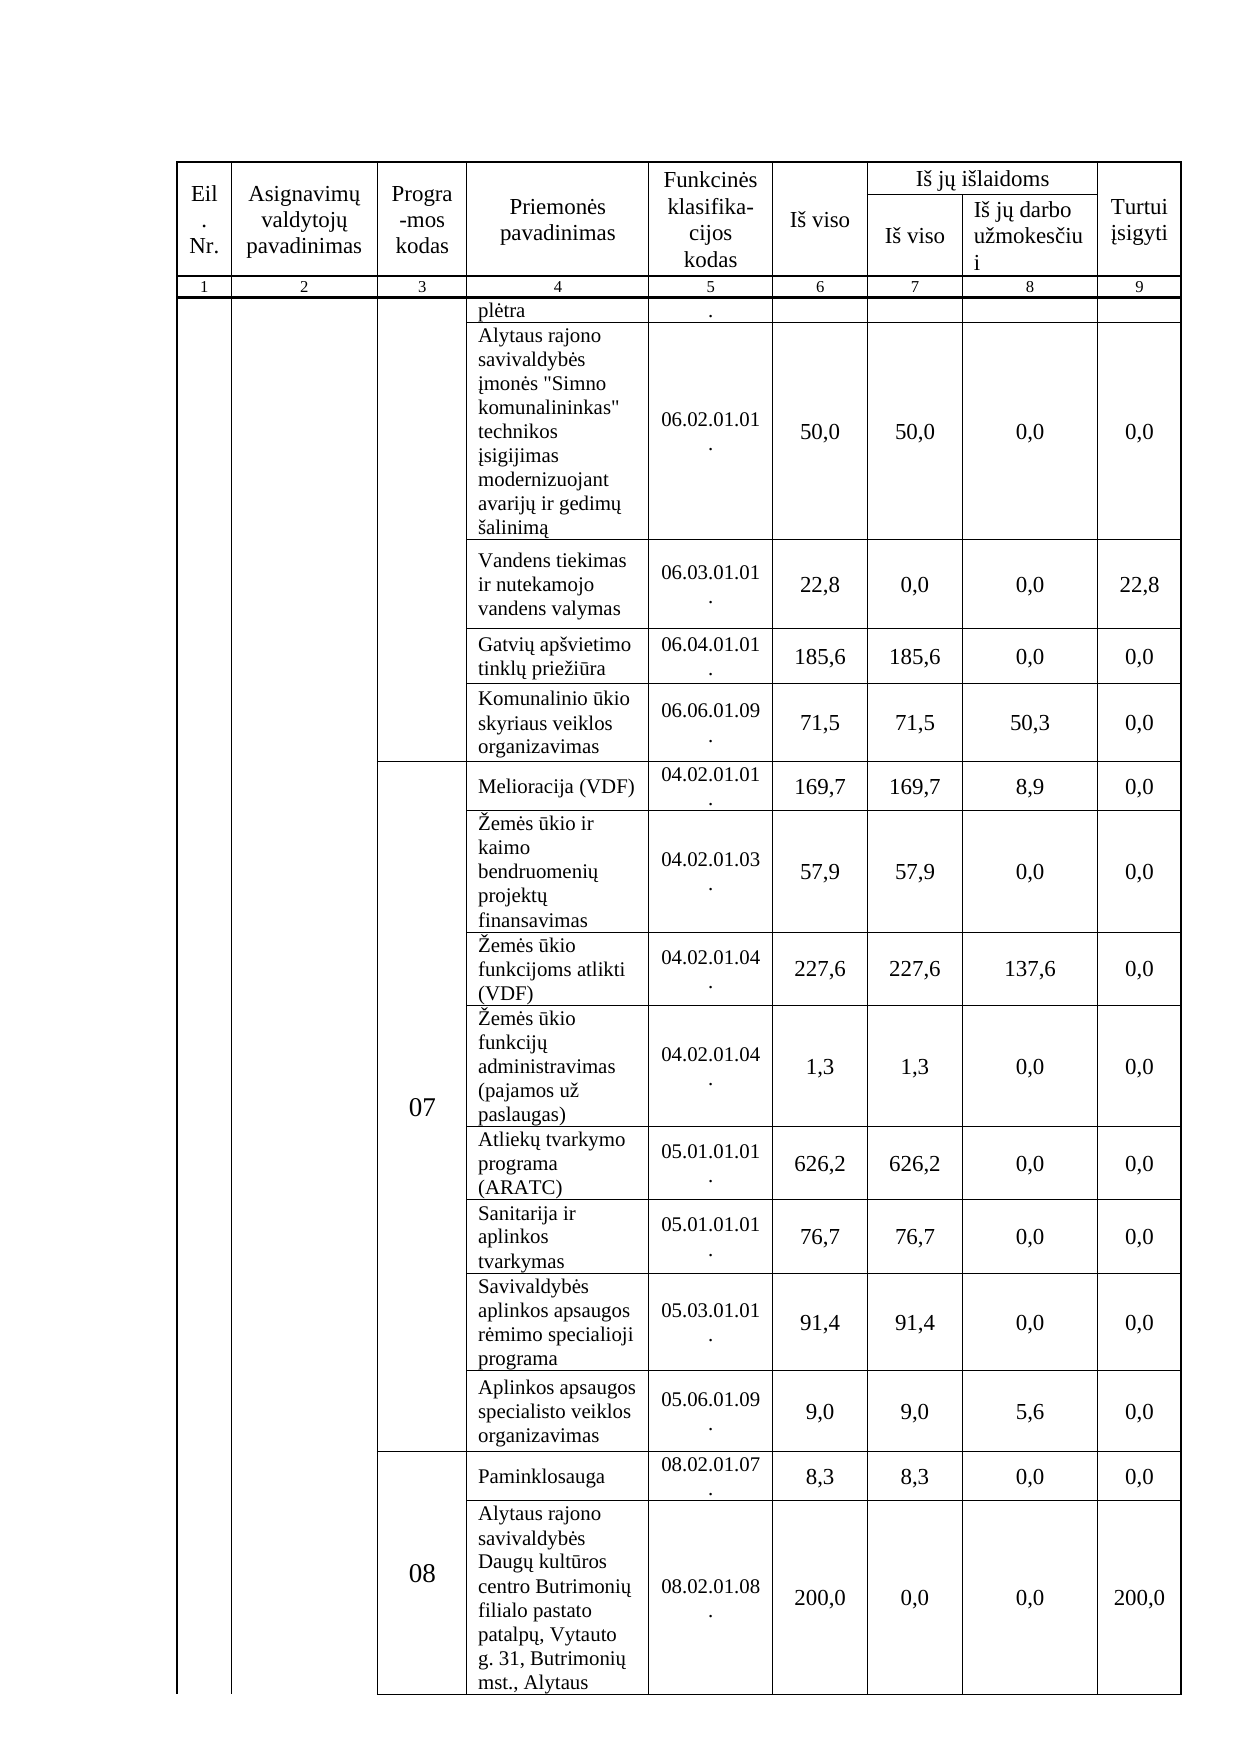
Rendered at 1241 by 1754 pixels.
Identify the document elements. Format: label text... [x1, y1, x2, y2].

table_cell 2 [232, 277, 377, 296]
table_cell 0,0 [963, 1452, 1097, 1500]
table_cell 0,0 [963, 323, 1097, 539]
table_cell 08.02.01.07. [649, 1452, 772, 1500]
table_cell 50,3 [963, 684, 1097, 761]
table_cell 0,0 [1098, 323, 1180, 539]
table_cell 5 [649, 277, 772, 296]
table_cell 0,0 [1098, 1006, 1180, 1126]
table_cell Melioracija (VDF) [467, 762, 648, 810]
table_cell 05.06.01.09. [649, 1371, 772, 1451]
table_header Turtui įsigyti [1098, 163, 1180, 275]
table_cell 227,6 [868, 933, 962, 1005]
table_cell 07 [378, 762, 466, 1451]
table_cell 8,3 [773, 1452, 867, 1500]
table_cell 9 [1098, 277, 1180, 296]
table_cell 0,0 [963, 811, 1097, 932]
table_cell 0,0 [868, 540, 962, 628]
table_cell 200,0 [1098, 1501, 1180, 1694]
table_header Progra-mos kodas [378, 163, 466, 275]
table_header Asignavimų valdytojų pavadinimas [232, 163, 377, 275]
table_cell 06.03.01.01. [649, 540, 772, 628]
table_cell 0,0 [1098, 1452, 1180, 1500]
table_cell 8,3 [868, 1452, 962, 1500]
table_cell 91,4 [868, 1274, 962, 1370]
table_cell 04.02.01.01. [649, 762, 772, 810]
table_cell 1,3 [868, 1006, 962, 1126]
table_header Funkcinės klasifika-cijos kodas [649, 163, 772, 275]
table_cell 1 [178, 277, 231, 296]
table_cell Iš jų darbo užmokesčiui [963, 195, 1097, 275]
table_cell 0,0 [1098, 1127, 1180, 1199]
table_cell 71,5 [773, 684, 867, 761]
table_cell 0,0 [1098, 684, 1180, 761]
table_cell 06.06.01.09. [649, 684, 772, 761]
table_cell 50,0 [868, 323, 962, 539]
table_cell Vandens tiekimas ir nutekamojo vandens valymas [467, 540, 648, 628]
table_cell plėtra [467, 299, 648, 322]
table_cell 626,2 [868, 1127, 962, 1199]
table_cell 169,7 [773, 762, 867, 810]
table_cell 0,0 [1098, 1274, 1180, 1370]
table_cell Alytaus rajono savivaldybės įmonės "Simno komunalininkas" technikos įsigijimas modernizuojant avarijų ir gedimų šalinimą [467, 323, 648, 539]
table_cell [378, 299, 466, 761]
table_cell 04.02.01.04. [649, 933, 772, 1005]
table_cell [773, 299, 867, 322]
table_cell Žemės ūkio funkcijų administravimas (pajamos už paslaugas) [467, 1006, 648, 1126]
table_cell [178, 299, 231, 1694]
table_cell . [649, 299, 772, 322]
table_cell 22,8 [1098, 540, 1180, 628]
table_cell 0,0 [963, 1006, 1097, 1126]
table_header Iš jų išlaidoms [868, 163, 1097, 194]
table_cell Atliekų tvarkymo programa (ARATC) [467, 1127, 648, 1199]
table_cell Savivaldybės aplinkos apsaugos rėmimo specialioji programa [467, 1274, 648, 1370]
table_cell 0,0 [963, 1127, 1097, 1199]
table_cell [963, 299, 1097, 322]
table_cell 0,0 [1098, 1200, 1180, 1273]
table_cell 04.02.01.03. [649, 811, 772, 932]
table_cell 50,0 [773, 323, 867, 539]
table_cell 0,0 [963, 1200, 1097, 1273]
table_cell 06.02.01.01. [649, 323, 772, 539]
table_cell 04.02.01.04. [649, 1006, 772, 1126]
table_cell 200,0 [773, 1501, 867, 1694]
table_cell 3 [378, 277, 466, 296]
table_cell 05.03.01.01. [649, 1274, 772, 1370]
table_cell [232, 299, 377, 1694]
table_cell 6 [773, 277, 867, 296]
table_cell 08 [378, 1452, 466, 1694]
table_cell [1098, 299, 1180, 322]
table_cell Žemės ūkio funkcijoms atlikti (VDF) [467, 933, 648, 1005]
table_cell 57,9 [773, 811, 867, 932]
table_cell 57,9 [868, 811, 962, 932]
table_cell 0,0 [1098, 1371, 1180, 1451]
table_cell 5,6 [963, 1371, 1097, 1451]
table_cell 0,0 [1098, 811, 1180, 932]
table_cell [868, 299, 962, 322]
table_cell 05.01.01.01. [649, 1200, 772, 1273]
table_cell 8 [963, 277, 1097, 296]
table_cell 0,0 [963, 1501, 1097, 1694]
table_cell Sanitarija ir aplinkos tvarkymas [467, 1200, 648, 1273]
table_cell 626,2 [773, 1127, 867, 1199]
table_cell Žemės ūkio ir kaimo bendruomenių projektų finansavimas [467, 811, 648, 932]
table_cell 185,6 [773, 629, 867, 683]
table_cell 1,3 [773, 1006, 867, 1126]
table_cell 169,7 [868, 762, 962, 810]
table_cell 71,5 [868, 684, 962, 761]
table_header Eil. Nr. [178, 163, 231, 275]
table_cell Paminklosauga [467, 1452, 648, 1500]
table_header Iš viso [773, 163, 867, 275]
table_cell 06.04.01.01. [649, 629, 772, 683]
table_cell 9,0 [868, 1371, 962, 1451]
table_cell 0,0 [963, 629, 1097, 683]
table_cell 9,0 [773, 1371, 867, 1451]
table_cell 08.02.01.08. [649, 1501, 772, 1694]
table_cell 0,0 [963, 540, 1097, 628]
table_cell 137,6 [963, 933, 1097, 1005]
table_cell 0,0 [1098, 629, 1180, 683]
table_cell 91,4 [773, 1274, 867, 1370]
table_cell 0,0 [1098, 762, 1180, 810]
table_header Priemonės pavadinimas [467, 163, 648, 275]
table_cell 76,7 [868, 1200, 962, 1273]
table_cell 227,6 [773, 933, 867, 1005]
table_cell 0,0 [1098, 933, 1180, 1005]
table_cell Aplinkos apsaugos specialisto veiklos organizavimas [467, 1371, 648, 1451]
table_cell 8,9 [963, 762, 1097, 810]
table_cell 76,7 [773, 1200, 867, 1273]
table_cell 05.01.01.01. [649, 1127, 772, 1199]
table_cell Iš viso [868, 195, 962, 275]
table_cell Komunalinio ūkio skyriaus veiklos organizavimas [467, 684, 648, 761]
table_cell Alytaus rajono savivaldybės Daugų kultūros centro Butrimonių filialo pastato patalpų, Vytauto g. 31, Butrimonių mst., Alytaus [467, 1501, 648, 1694]
table_cell 22,8 [773, 540, 867, 628]
table_cell 185,6 [868, 629, 962, 683]
table_cell 0,0 [963, 1274, 1097, 1370]
table_cell Gatvių apšvietimo tinklų priežiūra [467, 629, 648, 683]
table_cell 4 [467, 277, 648, 296]
table_cell 7 [868, 277, 962, 296]
table_cell 0,0 [868, 1501, 962, 1694]
